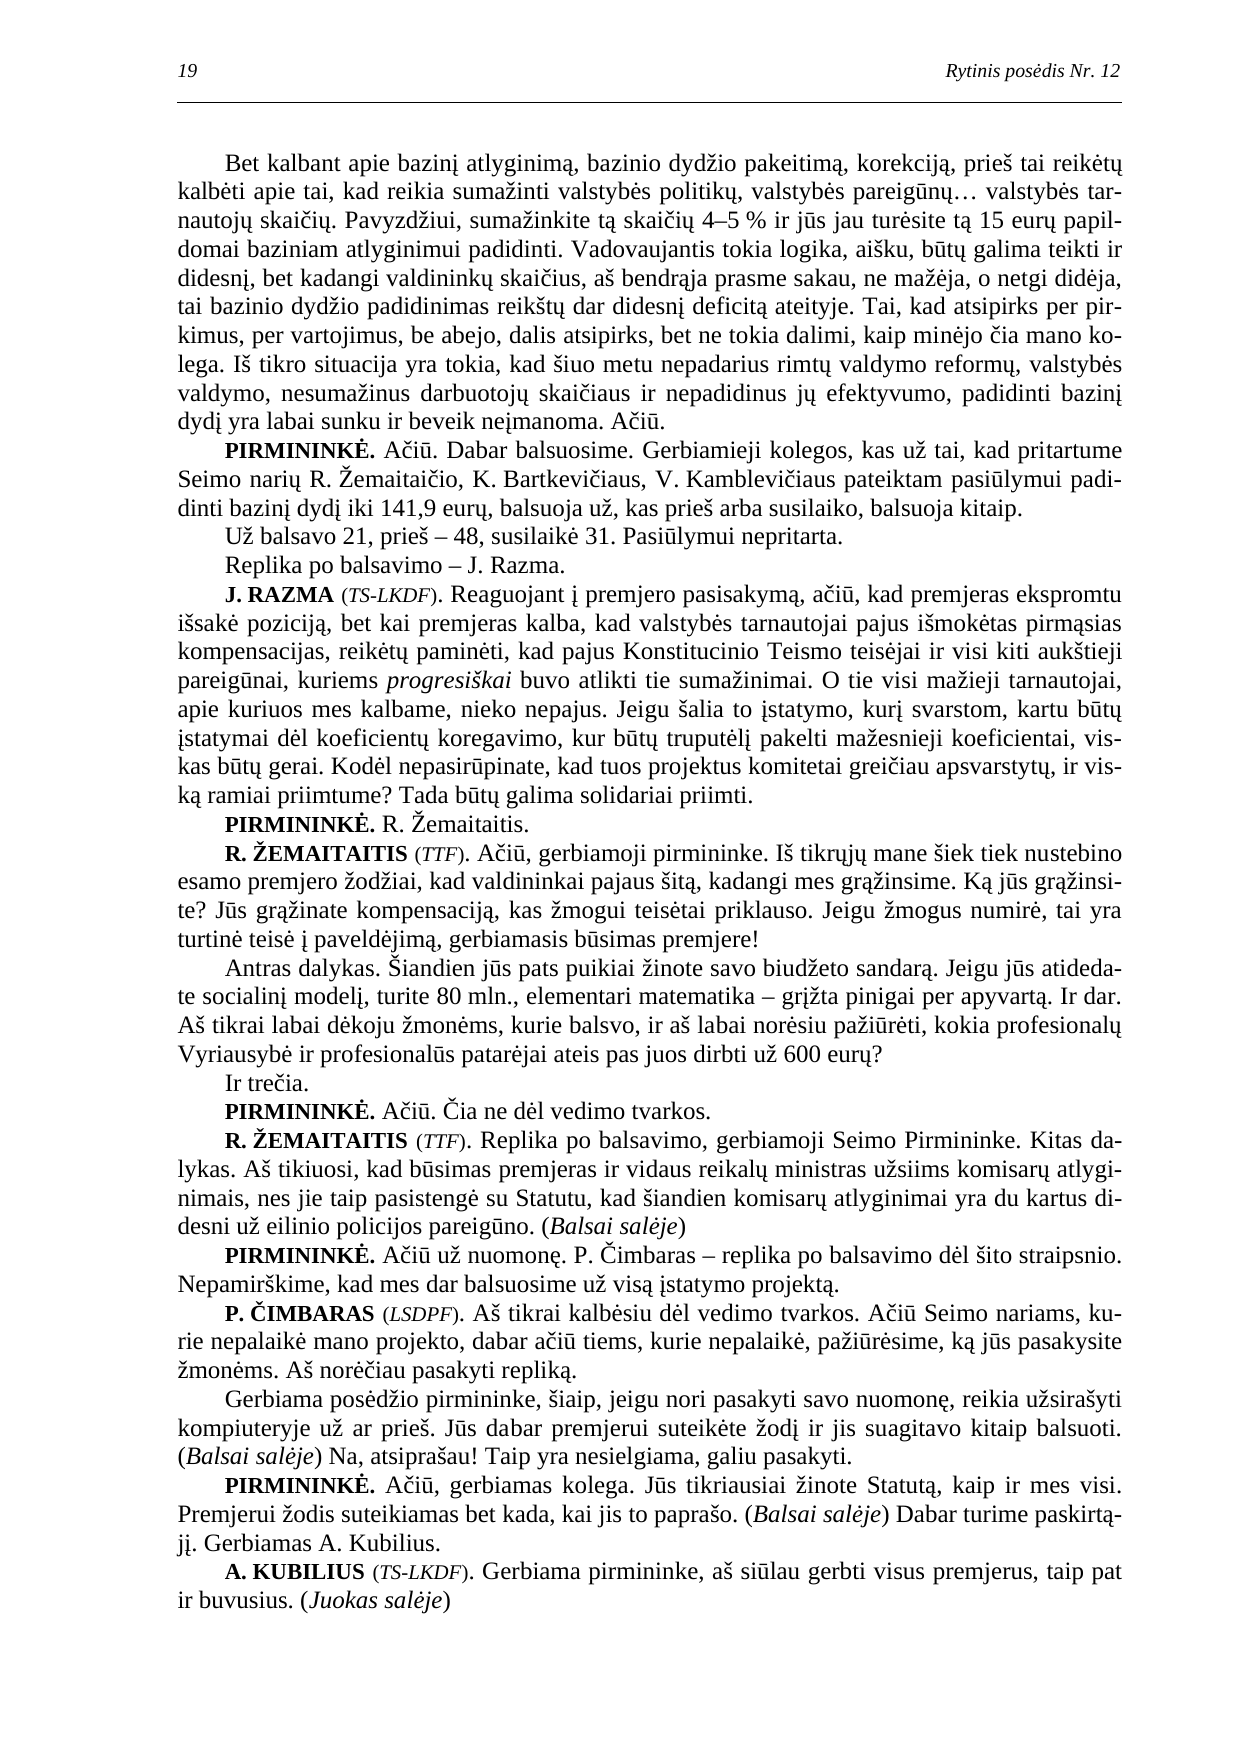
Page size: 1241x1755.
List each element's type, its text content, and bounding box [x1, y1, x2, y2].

text PIRMININKĖ. Ačiū, ger­bia­mas ko­le­ga. Jūs tik­riau­siai ži­no­te Sta­tu­tą, kaip ir mes vi­si. Prem­je­rui žo­dis su­tei­kia­mas bet ka­da, kai jis to pa­pra­šo. (Bal­sai sa­lė­je) Da­bar tu­ri­me pa­skir­tą­jį. Ger­bia­mas A. Ku­bi­lius. [177, 1470, 1122, 1556]
text Už bal­sa­vo 21, prieš – 48, su­si­lai­kė 31. Pa­siū­ly­mui ne­pri­tar­ta. [177, 521, 1122, 550]
text R. ŽEMAITAITIS (TTF). Ačiū, ger­bia­mo­ji pir­mi­nin­ke. Iš tik­rų­jų ma­ne šiek tiek nu­ste­bi­no esa­mo prem­je­ro žo­džiai, kad val­di­nin­kai pa­jaus ši­tą, ka­dan­gi mes grą­žin­si­me. Ką jūs grą­žin­si­te? Jūs grą­ži­na­te kom­pen­sa­ci­ją, kas žmo­gui tei­sė­tai pri­klau­so. Jei­gu žmo­gus nu­mi­rė, tai yra tur­ti­nė tei­sė į pa­vel­dė­ji­mą, ger­bia­ma­sis bū­si­mas prem­je­re! [177, 838, 1122, 953]
text A. KUBILIUS (TS-LKDF). Ger­bia­ma pir­mi­nin­ke, aš siū­lau gerb­ti vi­sus prem­je­rus, taip pat ir bu­vu­sius. (Juo­kas sa­lė­je) [177, 1556, 1122, 1614]
text PIRMININKĖ. R. Že­mai­tai­tis. [177, 809, 1122, 838]
text PIRMININKĖ. Ačiū. Da­bar bal­suo­si­me. Ger­bia­mie­ji ko­le­gos, kas už tai, kad pri­tar­tu­me Sei­mo na­rių R. Že­mai­tai­čio, K. Bart­ke­vi­čiaus, V. Kam­ble­vi­čiaus pa­teik­tam pa­siū­ly­mui pa­di­din­ti ba­zi­nį dy­dį iki 141,9 eu­rų, bal­suo­ja už, kas prieš ar­ba su­si­lai­ko, bal­suo­ja ki­taip. [177, 435, 1122, 521]
text PIRMININKĖ. Ačiū. Čia ne dėl ve­di­mo tvar­kos. [177, 1096, 1122, 1125]
text J. RAZMA (TS-LKDF). Re­a­guo­jant į prem­je­ro pa­si­sa­ky­mą, ačiū, kad prem­je­ras eks­prom­tu iš­sa­kė po­zi­ci­ją, bet kai prem­je­ras kal­ba, kad vals­ty­bės tar­nau­to­jai pa­jus iš­mo­kė­tas pir­mą­sias kom­pen­sa­ci­jas, rei­kė­tų pa­mi­nė­ti, kad pa­jus Kon­sti­tu­ci­nio Teis­mo tei­sė­jai ir vi­si ki­ti aukš­tie­ji pa­rei­gū­nai, ku­riems pro­gre­siš­kai bu­vo at­lik­ti tie su­ma­ži­ni­mai. O tie vi­si ma­žie­ji tar­nau­to­jai, apie ku­riuos mes kal­ba­me, nie­ko ne­pa­jus. Jei­gu ša­lia to įsta­ty­mo, ku­rį svars­tom, kar­tu bū­tų įsta­ty­mai dėl ko­e­fi­cien­tų ko­re­ga­vi­mo, kur bū­tų tru­pu­tė­lį pa­kel­ti ma­žes­nie­ji ko­e­fi­cien­tai, vis­kas bū­tų ge­rai. Ko­dėl ne­pa­si­rū­pi­na­te, kad tuos pro­jek­tus ko­mi­te­tai grei­čiau ap­svars­ty­tų, ir vis­ką ra­miai pri­im­tu­me? Ta­da bū­tų ga­li­ma so­li­da­riai pri­im­ti. [177, 579, 1122, 809]
text P. ČIMBARAS (LSDPF). Aš tik­rai kal­bė­siu dėl ve­di­mo tvar­kos. Ačiū Sei­mo na­riams, ku­rie ne­pa­lai­kė ma­no pro­jek­to, da­bar ačiū tiems, ku­rie ne­pa­lai­kė, pa­žiū­rė­si­me, ką jūs pa­sa­ky­si­te žmo­nėms. Aš no­rė­čiau pa­sa­ky­ti re­pli­ką. [177, 1298, 1122, 1384]
text Bet kal­bant apie ba­zi­nį at­ly­gi­ni­mą, ba­zi­nio dy­džio pa­kei­ti­mą, ko­rek­ci­ją, prieš tai rei­kė­tų kal­bė­ti apie tai, kad rei­kia su­ma­žin­ti vals­ty­bės po­li­ti­kų, vals­ty­bės pa­rei­gū­nų… vals­ty­bės tar­nau­to­jų skai­čių. Pa­vyz­džiui, su­ma­žin­ki­te tą skai­čių 4–5 % ir jūs jau tu­rė­si­te tą 15 eu­rų pa­pil­do­mai ba­zi­niam at­ly­gi­ni­mui pa­di­din­ti. Va­do­vau­jan­tis to­kia lo­gi­ka, aiš­ku, bū­tų ga­li­ma teik­ti ir di­des­nį, bet ka­dan­gi val­di­nin­kų skai­čius, aš ben­drą­ja pras­me sa­kau, ne ma­žė­ja, o net­gi di­dė­ja, tai ba­zi­nio dy­džio pa­di­di­ni­mas reikš­tų dar di­des­nį de­fi­ci­tą at­ei­ty­je. Tai, kad at­si­pirks per pir­kimus, per var­to­ji­mus, be abe­jo, da­lis at­si­pirks, bet ne to­kia da­li­mi, kaip mi­nė­jo čia ma­no ko­le­ga. Iš tik­ro si­tu­a­ci­ja yra to­kia, kad šiuo me­tu ne­pa­da­rius rim­tų val­dy­mo re­for­mų, vals­ty­bės val­dy­mo, ne­su­ma­ži­nus dar­buo­to­jų skai­čiaus ir ne­pa­di­di­nus jų efek­ty­vu­mo, pa­di­din­ti ba­zi­nį dy­dį yra la­bai sun­ku ir be­veik ne­įma­no­ma. Ačiū. [177, 148, 1122, 435]
text Ant­ras da­ly­kas. Šian­dien jūs pats pui­kiai ži­no­te sa­vo biu­dže­to san­da­rą. Jei­gu jūs ati­de­da­te so­cia­li­nį mo­de­lį, tu­ri­te 80 mln., ele­men­ta­ri ma­te­ma­ti­ka – grįž­ta pi­ni­gai per apy­var­tą. Ir dar. Aš tik­rai la­bai dė­ko­ju žmo­nėms, ku­rie bals­vo, ir aš la­bai no­rė­siu pa­žiū­rė­ti, ko­kia pro­fe­sio­na­lų Vy­riau­sy­bė ir pro­fe­sio­na­lūs pa­ta­rė­jai at­eis pas juos dirb­ti už 600 eu­rų? [177, 953, 1122, 1068]
text Ger­bia­ma po­sė­džio pir­mi­nin­ke, šiaip, jei­gu no­ri pa­sa­ky­ti sa­vo nuo­mo­nę, rei­kia už­si­ra­šy­ti kom­piu­te­ry­je už ar prieš. Jūs da­bar prem­je­rui su­tei­kė­te žo­dį ir jis su­agi­ta­vo ki­taip bal­suo­ti. (Bal­sai sa­lė­je) Na, at­si­pra­šau! Taip yra ne­si­el­gia­ma, ga­liu pa­sa­ky­ti. [177, 1384, 1122, 1470]
text R. ŽEMAITAITIS (TTF). Re­pli­ka po bal­sa­vi­mo, ger­bia­mo­ji Sei­mo Pir­mi­nin­ke. Ki­tas da­ly­kas. Aš ti­kiuo­si, kad bū­si­mas prem­je­ras ir vi­daus rei­ka­lų mi­nist­ras už­si­ims ko­mi­sa­rų at­ly­gi­ni­mais, nes jie taip pa­si­sten­gė su Sta­tu­tu, kad šian­dien ko­mi­sa­rų at­ly­gi­ni­mai yra du kar­tus di­des­ni už ei­li­nio po­li­ci­jos pa­rei­gū­no. (Bal­sai sa­lė­je) [177, 1125, 1122, 1240]
text Re­pli­ka po bal­sa­vi­mo – J. Raz­ma. [177, 550, 1122, 579]
text Ir tre­čia. [177, 1068, 1122, 1096]
text PIRMININKĖ. Ačiū už nuo­mo­nę. P. Čim­ba­ras – re­pli­ka po bal­sa­vi­mo dėl ši­to straips­nio. Ne­pa­mirš­ki­me, kad mes dar bal­suo­si­me už vi­są įsta­ty­mo pro­jek­tą. [177, 1240, 1122, 1298]
